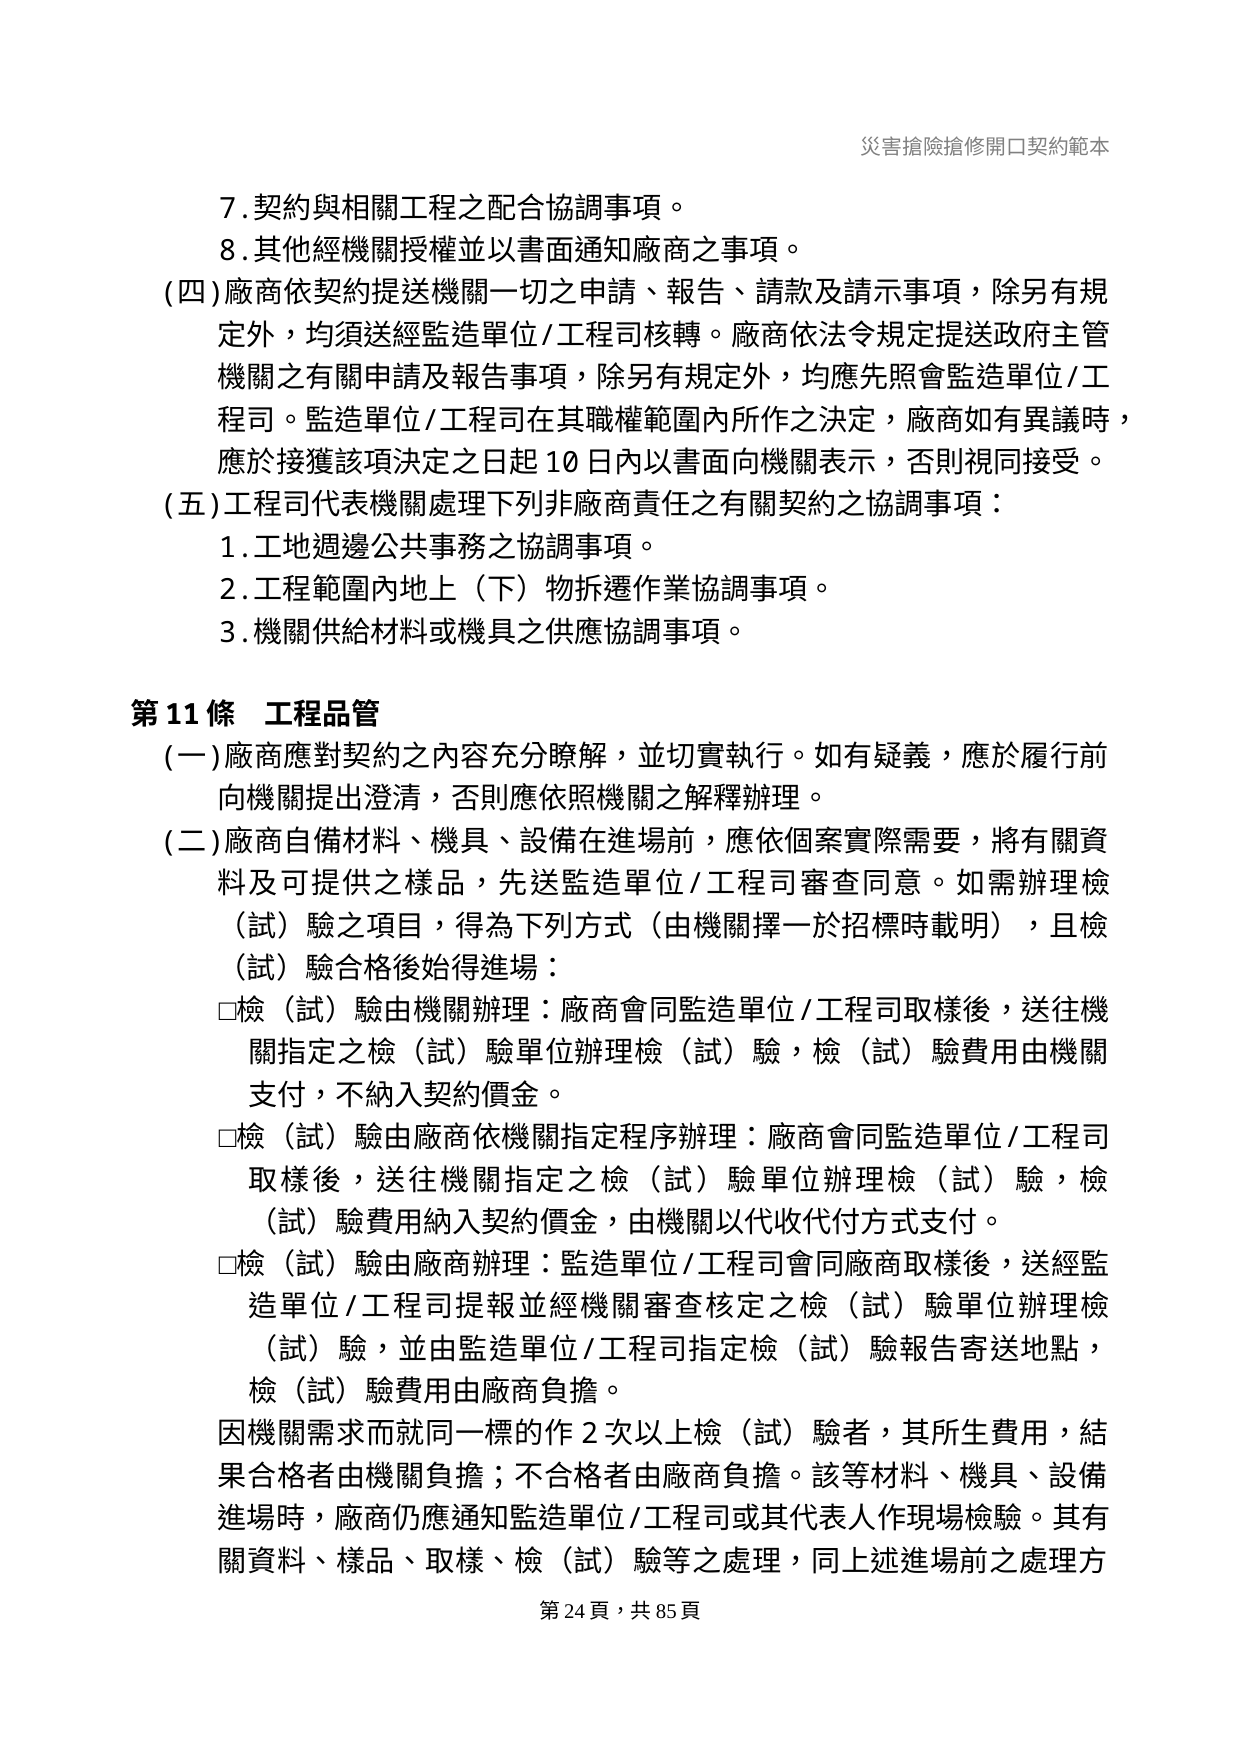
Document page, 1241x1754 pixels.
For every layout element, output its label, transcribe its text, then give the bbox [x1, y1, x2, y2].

text (一)廠商應對契約之內容充分瞭解，並切實執行。如有疑義，應於履行前向機關提出澄清，否則應依照機關之解釋辦理。 [159, 733, 1110, 817]
text 7.契約與相關工程之配合協調事項。 [218, 184, 1110, 227]
text (五)工程司代表機關處理下列非廠商責任之有關契約之協調事項： [159, 481, 1110, 523]
text (二)廠商自備材料、機具、設備在進場前，應依個案實際需要，將有關資料及可提供之樣品，先送監造單位/工程司審查同意。如需辦理檢（試）驗之項目，得為下列方式（由機關擇一於招標時載明），且檢（試）驗合格後始得進場： [159, 817, 1110, 987]
text 第11條 工程品管 [130, 690, 1110, 733]
text 3.機關供給材料或機具之供應協調事項。 [218, 608, 1110, 651]
text 1.工地週邊公共事務之協調事項。 [218, 523, 1110, 566]
text 因機關需求而就同一標的作2次以上檢（試）驗者，其所生費用，結果合格者由機關負擔；不合格者由廠商負擔。該等材料、機具、設備進場時，廠商仍應通知監造單位/工程司或其代表人作現場檢驗。其有關資料、樣品、取樣、檢（試）驗等之處理，同上述進場前之處理方 [217, 1410, 1110, 1579]
text (四)廠商依契約提送機關一切之申請、報告、請款及請示事項，除另有規定外，均須送經監造單位/工程司核轉。廠商依法令規定提送政府主管機關之有關申請及報告事項，除另有規定外，均應先照會監造單位/工程司。監造單位/工程司在其職權範圍內所作之決定，廠商如有異議時，應於接獲該項決定之日起10日內以書面向機關表示，否則視同接受。 [159, 269, 1110, 481]
text 2.工程範圍內地上（下）物拆遷作業協調事項。 [218, 566, 1110, 608]
text □檢（試）驗由機關辦理：廠商會同監造單位/工程司取樣後，送往機關指定之檢（試）驗單位辦理檢（試）驗，檢（試）驗費用由機關支付，不納入契約價金。 [218, 987, 1110, 1114]
text □檢（試）驗由廠商辦理：監造單位/工程司會同廠商取樣後，送經監造單位/工程司提報並經機關審查核定之檢（試）驗單位辦理檢（試）驗，並由監造單位/工程司指定檢（試）驗報告寄送地點，檢（試）驗費用由廠商負擔。 [218, 1241, 1110, 1410]
text 8.其他經機關授權並以書面通知廠商之事項。 [218, 227, 1110, 269]
text □檢（試）驗由廠商依機關指定程序辦理：廠商會同監造單位/工程司取樣後，送往機關指定之檢（試）驗單位辦理檢（試）驗，檢（試）驗費用納入契約價金，由機關以代收代付方式支付。 [218, 1114, 1110, 1241]
